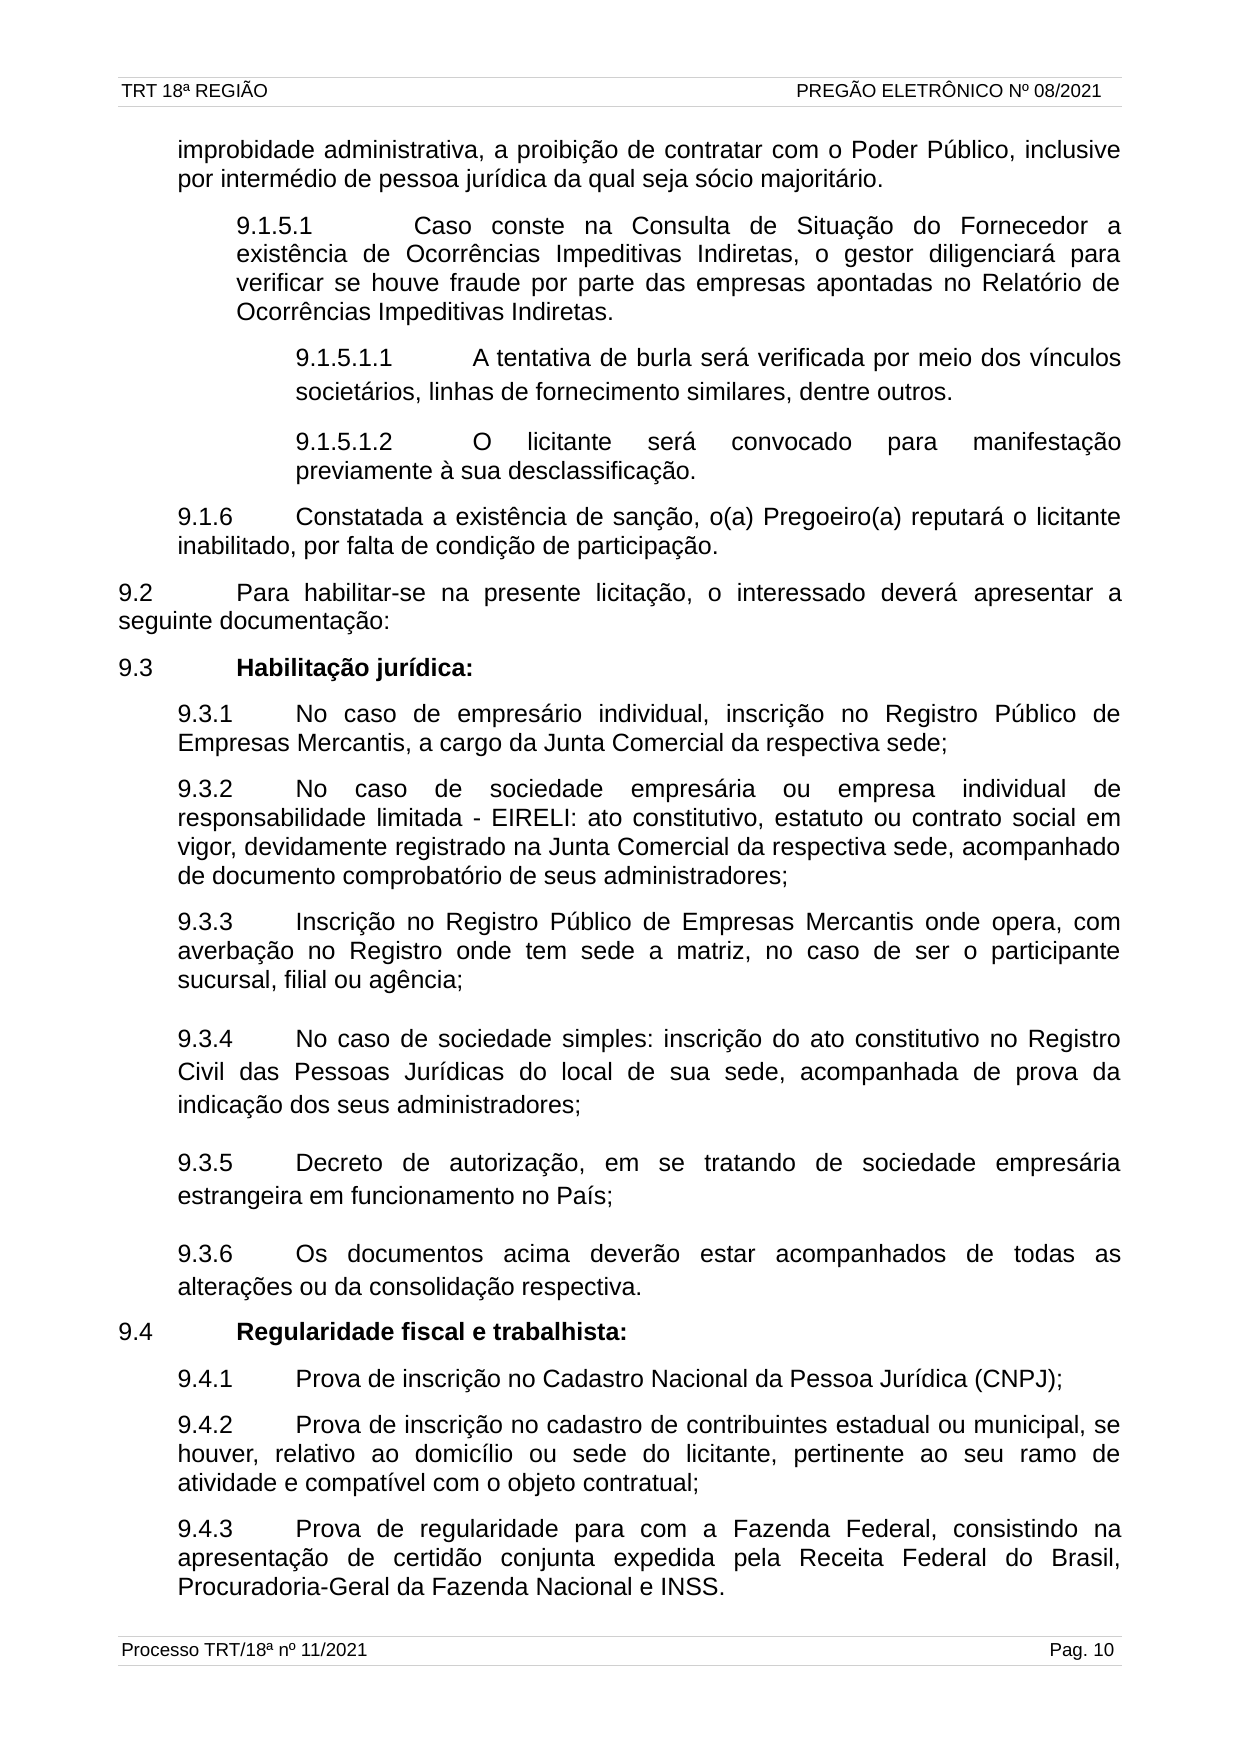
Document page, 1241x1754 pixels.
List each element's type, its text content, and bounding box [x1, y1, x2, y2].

text 9.3.2 No caso de sociedade empresária ou empresa individual de responsabilidade limitada - EIRELI: ato constitutivo, estatuto ou contrato social em vigor, devidamente registrado na Junta Comercial da respectiva sede, acompanhado de documento comprobatório de seus administradores; [177, 774, 1122, 889]
text 9.3 Habilitação jurídica: [118, 653, 1122, 682]
text 9.4 Regularidade fiscal e trabalhista: [118, 1317, 1122, 1346]
text 9.3.3 Inscrição no Registro Público de Empresas Mercantis onde opera, com averbação no Registro onde tem sede a matriz, no caso de ser o participante sucursal, filial ou agência; [177, 907, 1122, 993]
text 9.1.6 Constatada a existência de sanção, o(a) Pregoeiro(a) reputará o licitante inabilitado, por falta de condição de participação. [177, 502, 1122, 560]
text improbidade administrativa, a proibição de contratar com o Poder Público, inclusive por intermédio de pessoa jurídica da qual seja sócio majoritário. [177, 136, 1122, 193]
text 9.2 Para habilitar-se na presente licitação, o interessado deverá apresentar a seguinte documentação: [118, 578, 1122, 635]
list 9.4.2 Prova de inscrição no cadastro de contribuintes estadual ou municipal, se houver, relativo ao domicílio ou sede do licitante, pertinente ao seu ramo de atividade e compatível com o objeto contratual; [177, 1410, 1122, 1496]
list 9.4.3 Prova de regularidade para com a Fazenda Federal, consistindo na apresentação de certidão conjunta expedida pela Receita Federal do Brasil, Procuradoria-Geral da Fazenda Nacional e INSS. [177, 1514, 1122, 1600]
text 9.1.5.1 Caso conste na Consulta de Situação do Fornecedor a existência de Ocorrências Impeditivas Indiretas, o gestor diligenciará para verificar se houve fraude por parte das empresas apontadas no Relatório de Ocorrências Impeditivas Indiretas. [236, 211, 1122, 326]
list 9.1.5.1.1 A tentativa de burla será verificada por meio dos vínculos societários, linhas de fornecimento similares, dentre outros. [295, 343, 1122, 405]
text 9.1.5.1.2 O licitante será convocado para manifestação previamente à sua desclassificação. [295, 427, 1122, 485]
list 9.4.1 Prova de inscrição no Cadastro Nacional da Pessoa Jurídica (CNPJ); [177, 1364, 1122, 1392]
list 9.3.4 No caso de sociedade simples: inscrição do ato constitutivo no Registro Civil das Pessoas Jurídicas do local de sua sede, acompanhada de prova da indicação dos seus administradores; [177, 1024, 1122, 1118]
text 9.3.1 No caso de empresário individual, inscrição no Registro Público de Empresas Mercantis, a cargo da Junta Comercial da respectiva sede; [177, 699, 1122, 757]
list 9.3.5 Decreto de autorização, em se tratando de sociedade empresária estrangeira em funcionamento no País; [177, 1148, 1122, 1209]
list 9.3.6 Os documentos acima deverão estar acompanhados de todas as alterações ou da consolidação respectiva. [177, 1239, 1122, 1301]
